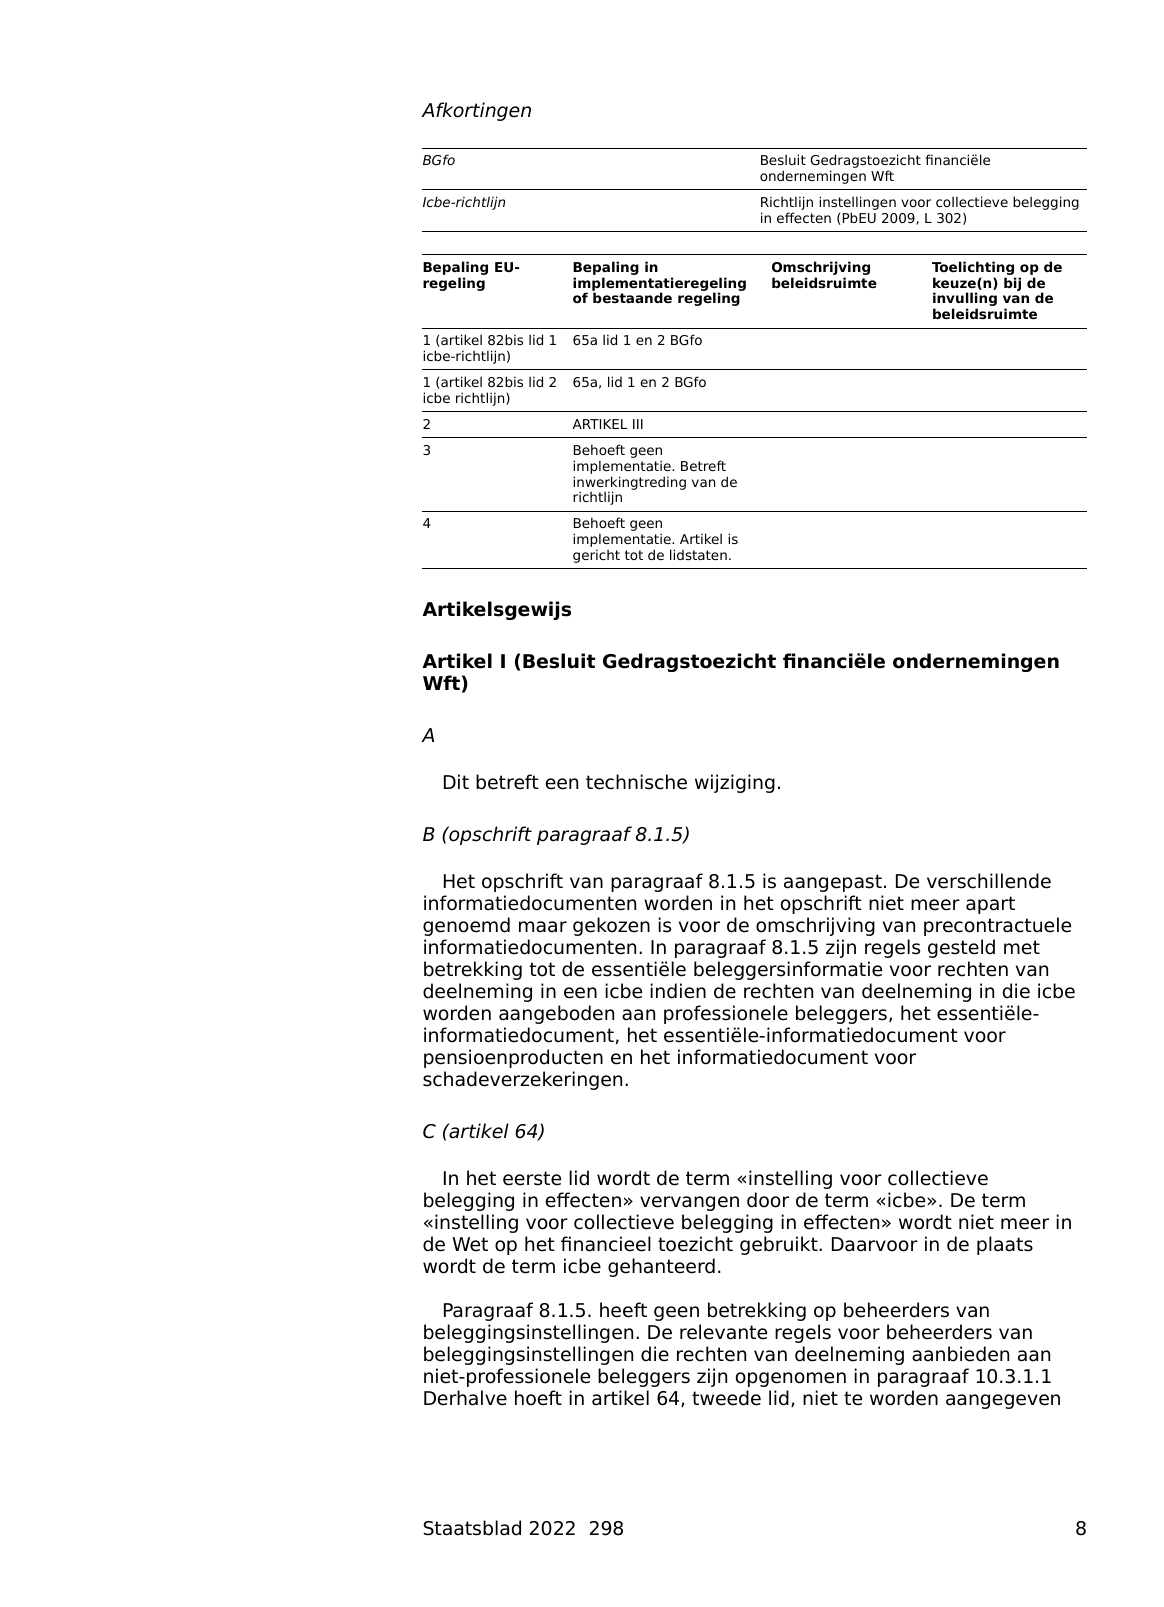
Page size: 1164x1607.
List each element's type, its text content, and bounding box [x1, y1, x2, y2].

table_cell [926, 370, 1087, 411]
table_cell [765, 438, 926, 511]
table_cell [926, 512, 1087, 568]
table_cell 3 [422, 438, 567, 511]
table_cell 65a, lid 1 en 2 BGfo [567, 370, 765, 411]
subtitle Artikelsgewijs [422, 599, 1087, 621]
table_cell Behoeft geen implementatie. Artikel is gericht tot de lidstaten. [567, 512, 765, 568]
table_cell Richtlijn instellingen voor collectieve belegging in effecten (PbEU 2009, L 302) [754, 190, 1087, 231]
table_cell Icbe-richtlijn [422, 190, 754, 231]
table_cell [765, 370, 926, 411]
table_cell [765, 329, 926, 369]
subtitle Afkortingen [422, 100, 1087, 122]
subtitle B (opschrift paragraaf 8.1.5) [422, 824, 1087, 846]
table_header Bepaling EU-regeling [422, 255, 567, 327]
table_header Bepaling in implementatieregeling of bestaande regeling [567, 255, 765, 327]
table_cell 1 (artikel 82bis lid 1 icbe-richtlijn) [422, 329, 567, 369]
subtitle C (artikel 64) [422, 1121, 1087, 1143]
table_cell [765, 512, 926, 568]
table_cell [765, 412, 926, 437]
table_cell 2 [422, 412, 567, 437]
text Paragraaf 8.1.5. heeft geen betrekking op beheerders van beleggingsinstellingen. De relevante regels voor beheerders van beleggingsinstellingen die rechten van deelneming aanbieden aan niet-professionele beleggers zijn opgenomen in paragraaf 10.3.1.1 Derhalve hoeft in artikel 64, tweede lid, niet te worden aangegeven [422, 1300, 1087, 1410]
table_cell [926, 438, 1087, 511]
subtitle Artikel I (Besluit Gedragstoezicht financiële ondernemingen Wft) [422, 651, 1087, 695]
text Dit betreft een technische wijziging. [422, 772, 1087, 794]
text Het opschrift van paragraaf 8.1.5 is aangepast. De verschillende informatiedocumenten worden in het opschrift niet meer apart genoemd maar gekozen is voor de omschrijving van precontractuele informatiedocumenten. In paragraaf 8.1.5 zijn regels gesteld met betrekking tot de essentiële beleggersinformatie voor rechten van deelneming in een icbe indien de rechten van deelneming in die icbe worden aangeboden aan professionele beleggers, het essentiële-informatiedocument, het essentiële-informatiedocument voor pensioenproducten en het informatiedocument voor schadeverzekeringen. [422, 871, 1087, 1091]
table_header Omschrijving beleidsruimte [765, 255, 926, 327]
subtitle A [422, 725, 1087, 747]
table_cell 65a lid 1 en 2 BGfo [567, 329, 765, 369]
table_cell Behoeft geen implementatie. Betreft inwerkingtreding van de richtlijn [567, 438, 765, 511]
table_cell 1 (artikel 82bis lid 2 icbe richtlijn) [422, 370, 567, 411]
table_header Besluit Gedragstoezicht financiële ondernemingen Wft [754, 149, 1087, 189]
table_cell [926, 329, 1087, 369]
table_cell [926, 412, 1087, 437]
table_header Toelichting op de keuze(n) bij de invulling van de beleidsruimte [926, 255, 1087, 327]
table_cell ARTIKEL III [567, 412, 765, 437]
table_cell 4 [422, 512, 567, 568]
table_header BGfo [422, 149, 754, 189]
text In het eerste lid wordt de term «instelling voor collectieve belegging in effecten» vervangen door de term «icbe». De term «instelling voor collectieve belegging in effecten» wordt niet meer in de Wet op het financieel toezicht gebruikt. Daarvoor in de plaats wordt de term icbe gehanteerd. [422, 1168, 1087, 1278]
